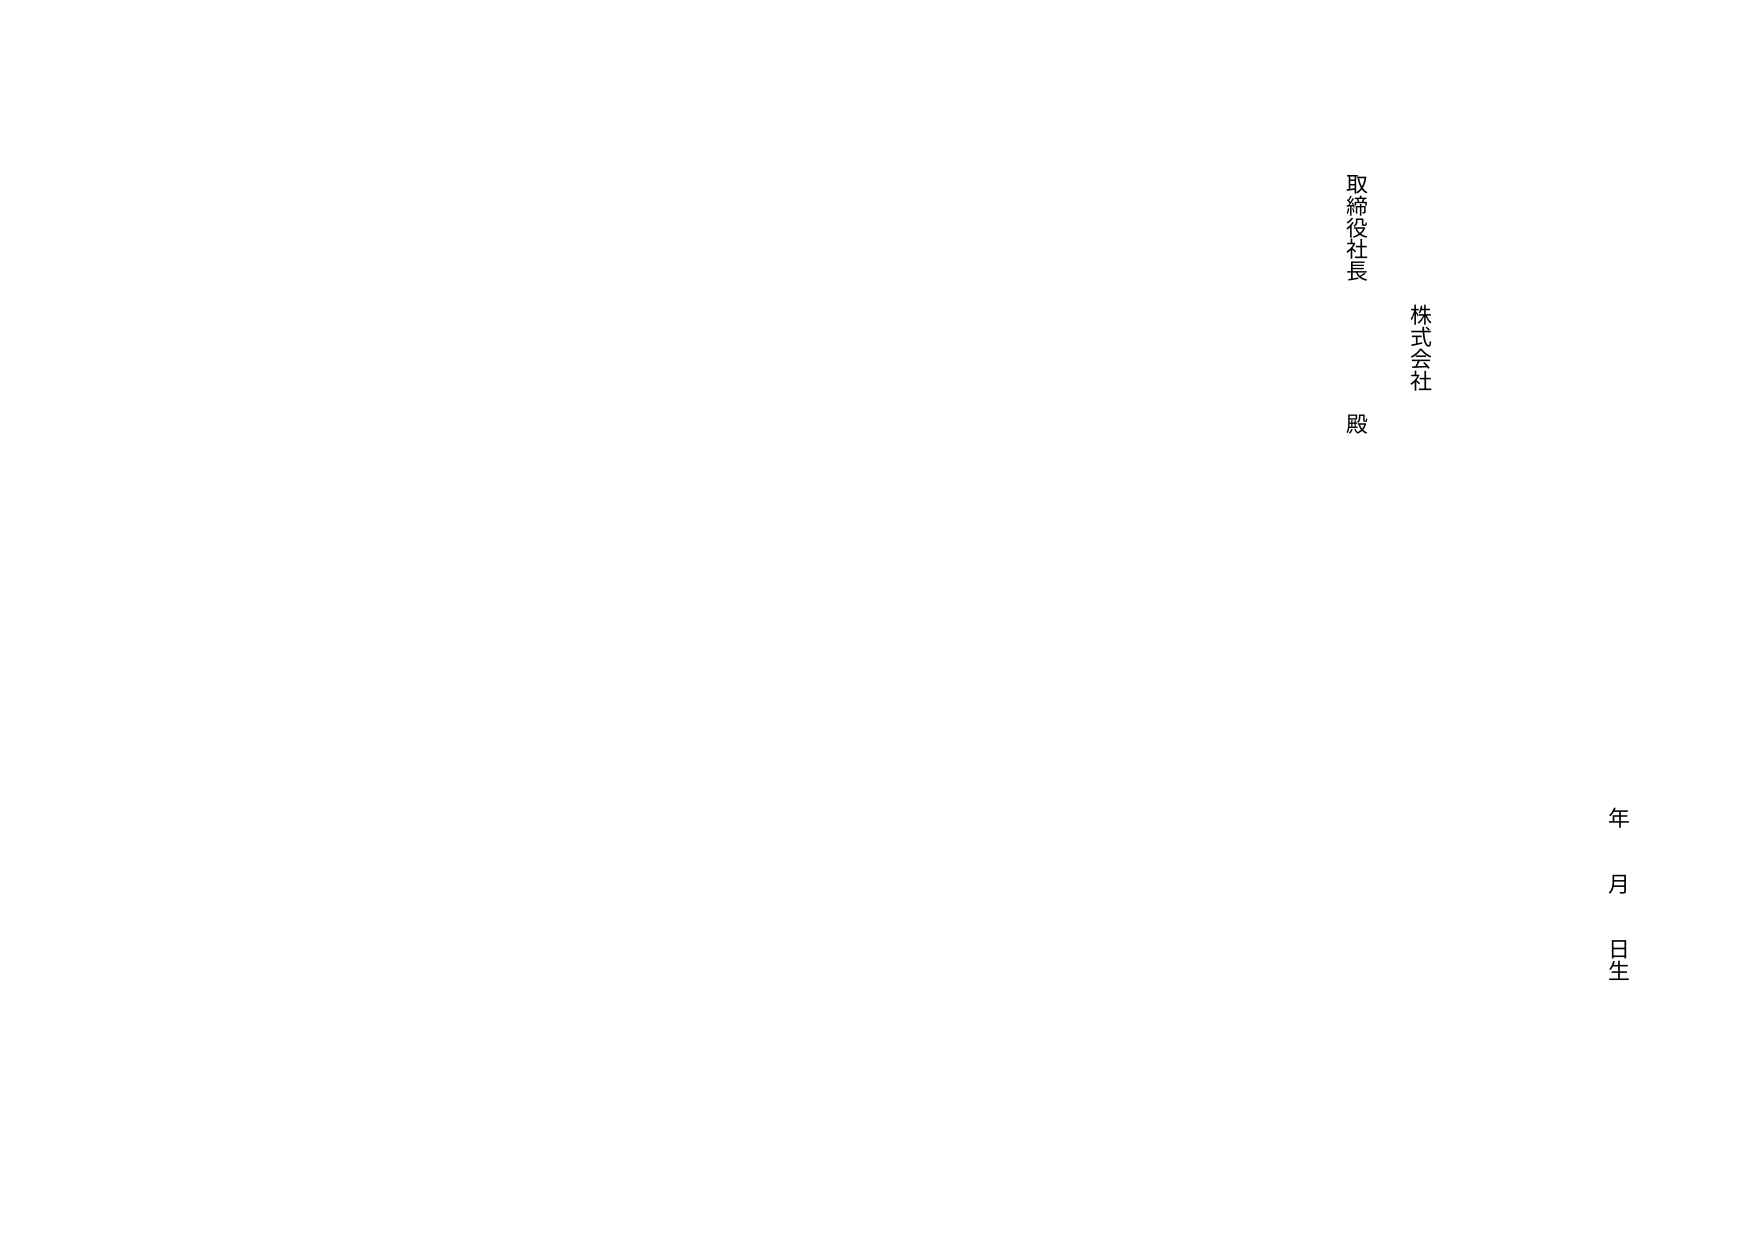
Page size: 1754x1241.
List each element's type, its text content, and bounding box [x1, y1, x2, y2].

text 取締役社長 殿 [1342, 140, 1374, 1111]
text 年 月 日生 [1604, 140, 1636, 1111]
text 株式会社 [1406, 140, 1437, 1111]
